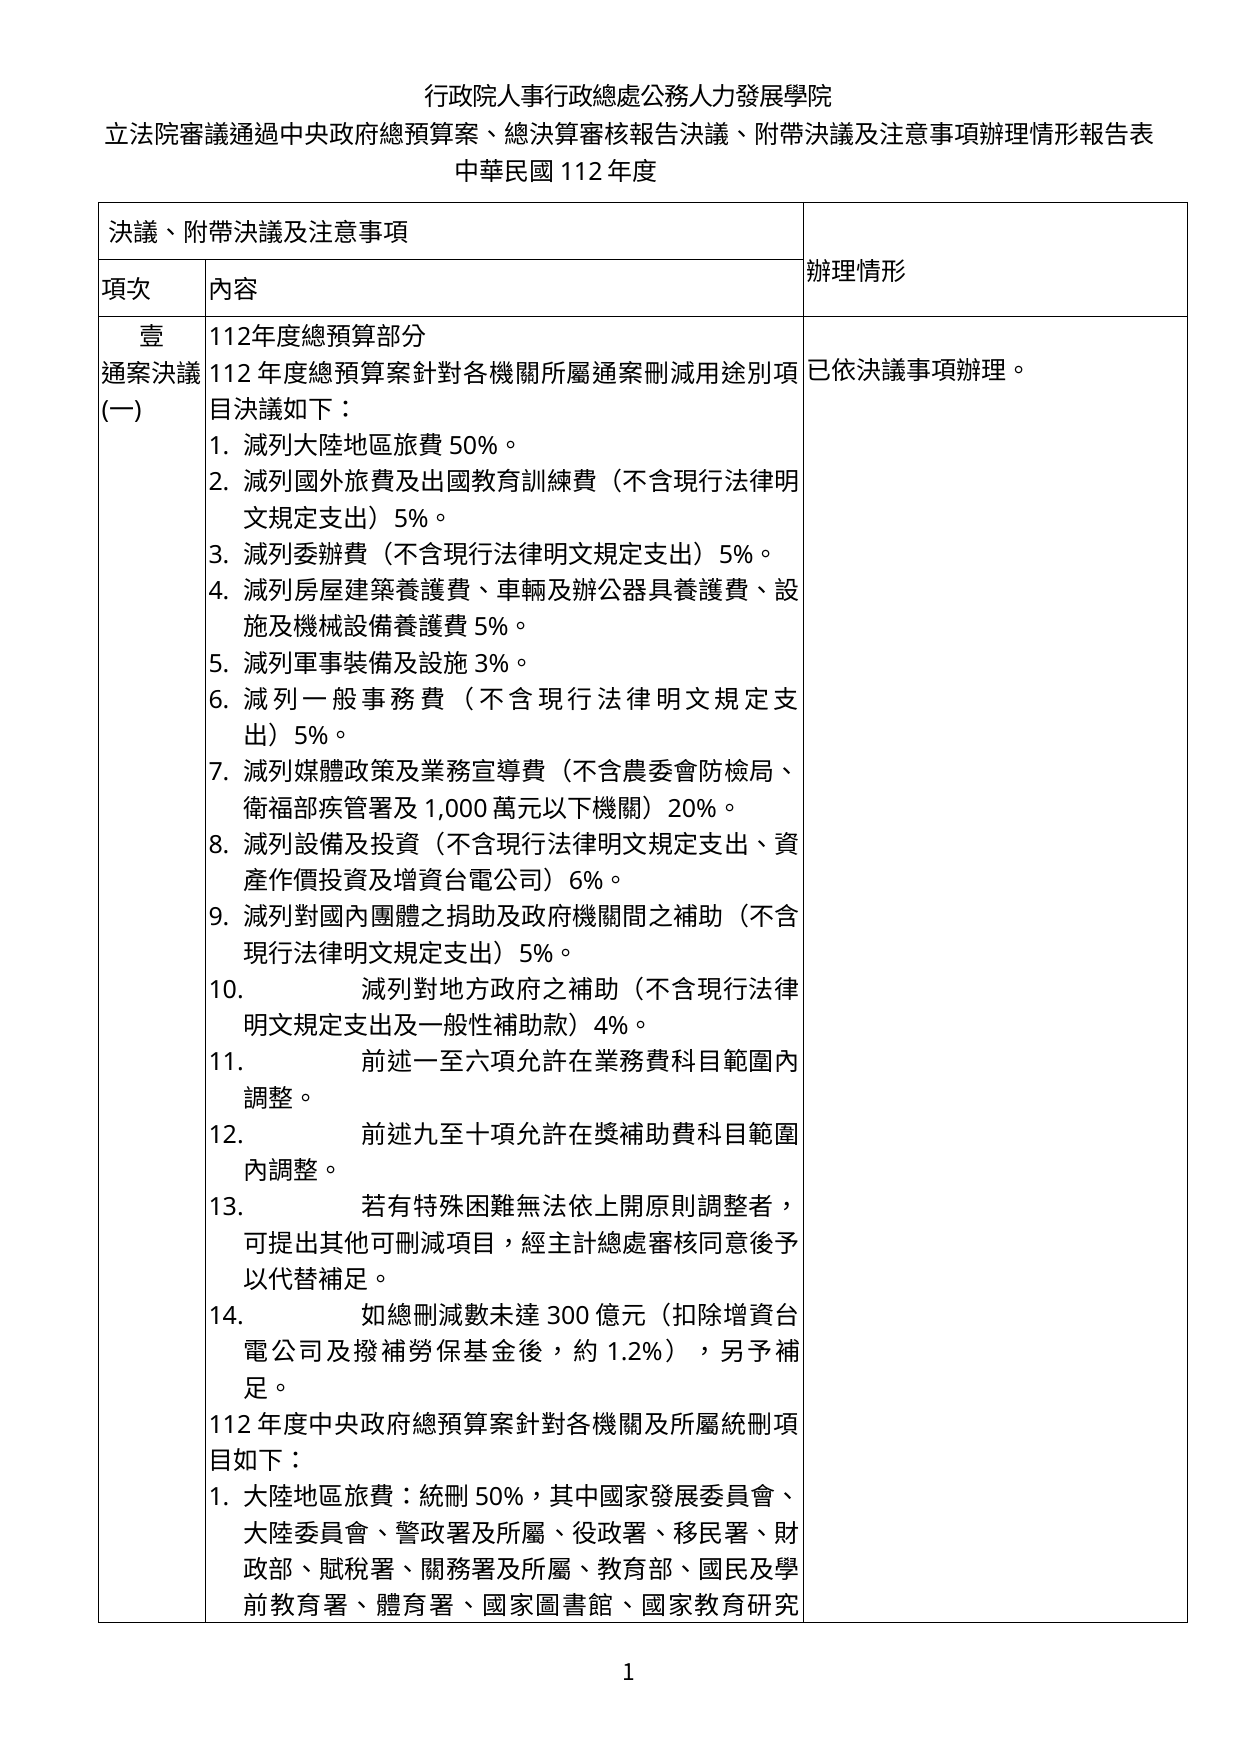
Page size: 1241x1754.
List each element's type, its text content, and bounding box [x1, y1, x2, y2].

table_cell 內容 [206, 260, 803, 316]
table_cell 項次 [99, 260, 205, 316]
table_header 辦理情形 [804, 203, 1187, 316]
table_cell 壹 通案決議 (一) [99, 317, 205, 1622]
table_cell 已依決議事項辦理。 [804, 317, 1187, 1622]
table_header 決議、附帶決議及注意事項 [99, 203, 803, 259]
table_cell 112年度總預算部分 112年度總預算案針對各機關所屬通案刪減用途別項目決議如下： 1. 減列大陸地區旅費50%。 2. 減列國外旅費及出國教育訓練費（不含現行法律明文規定支出）5%。 3. 減列委辦費（不含現行法律明文規定支出）5%。 4. 減列房屋建築養護費、車輛及辦公器具養護費、設施及機械設備養護費5%。 5. 減列軍事裝備及設施 3%。 6. 減列一般事務費（不含現行法律明文規定支出）5%。 7. 減列媒體政策及業務宣導費（不含農委會防檢局、衛福部疾管署及1,000萬元以下機關）20%。 8. 減列設備及投資（不含現行法律明文規定支出、資產作價投資及增資台電公司）6%。 9. 減列對國內團體之捐助及政府機關間之補助（不含現行法律明文規定支出）5%。 10. 減列對地方政府之補助（不含現行法律明文規定支出及一般性補助款）4%。 11. 前述一至六項允許在業務費科目範圍內調整。 12. 前述九至十項允許在獎補助費科目範圍內調整。 13. 若有特殊困難無法依上開原則調整者，可提出其他可刪減項目，經主計總處審核同意後予以代替補足。 14. 如總刪減數未達300億元（扣除增資台電公司及撥補勞保基金後，約1.2%），另予補足。 112年度中央政府總預算案針對各機關及所屬統刪項目如下： 1. 大陸地區旅費：統刪50%，其中國家發展委員會、大陸委員會、警政署及所屬、役政署、移民署、財政部、賦稅署、關務署及所屬、教育部、國民及學前教育署、體育署、國家圖書館、國家教育研究 [206, 317, 803, 1622]
